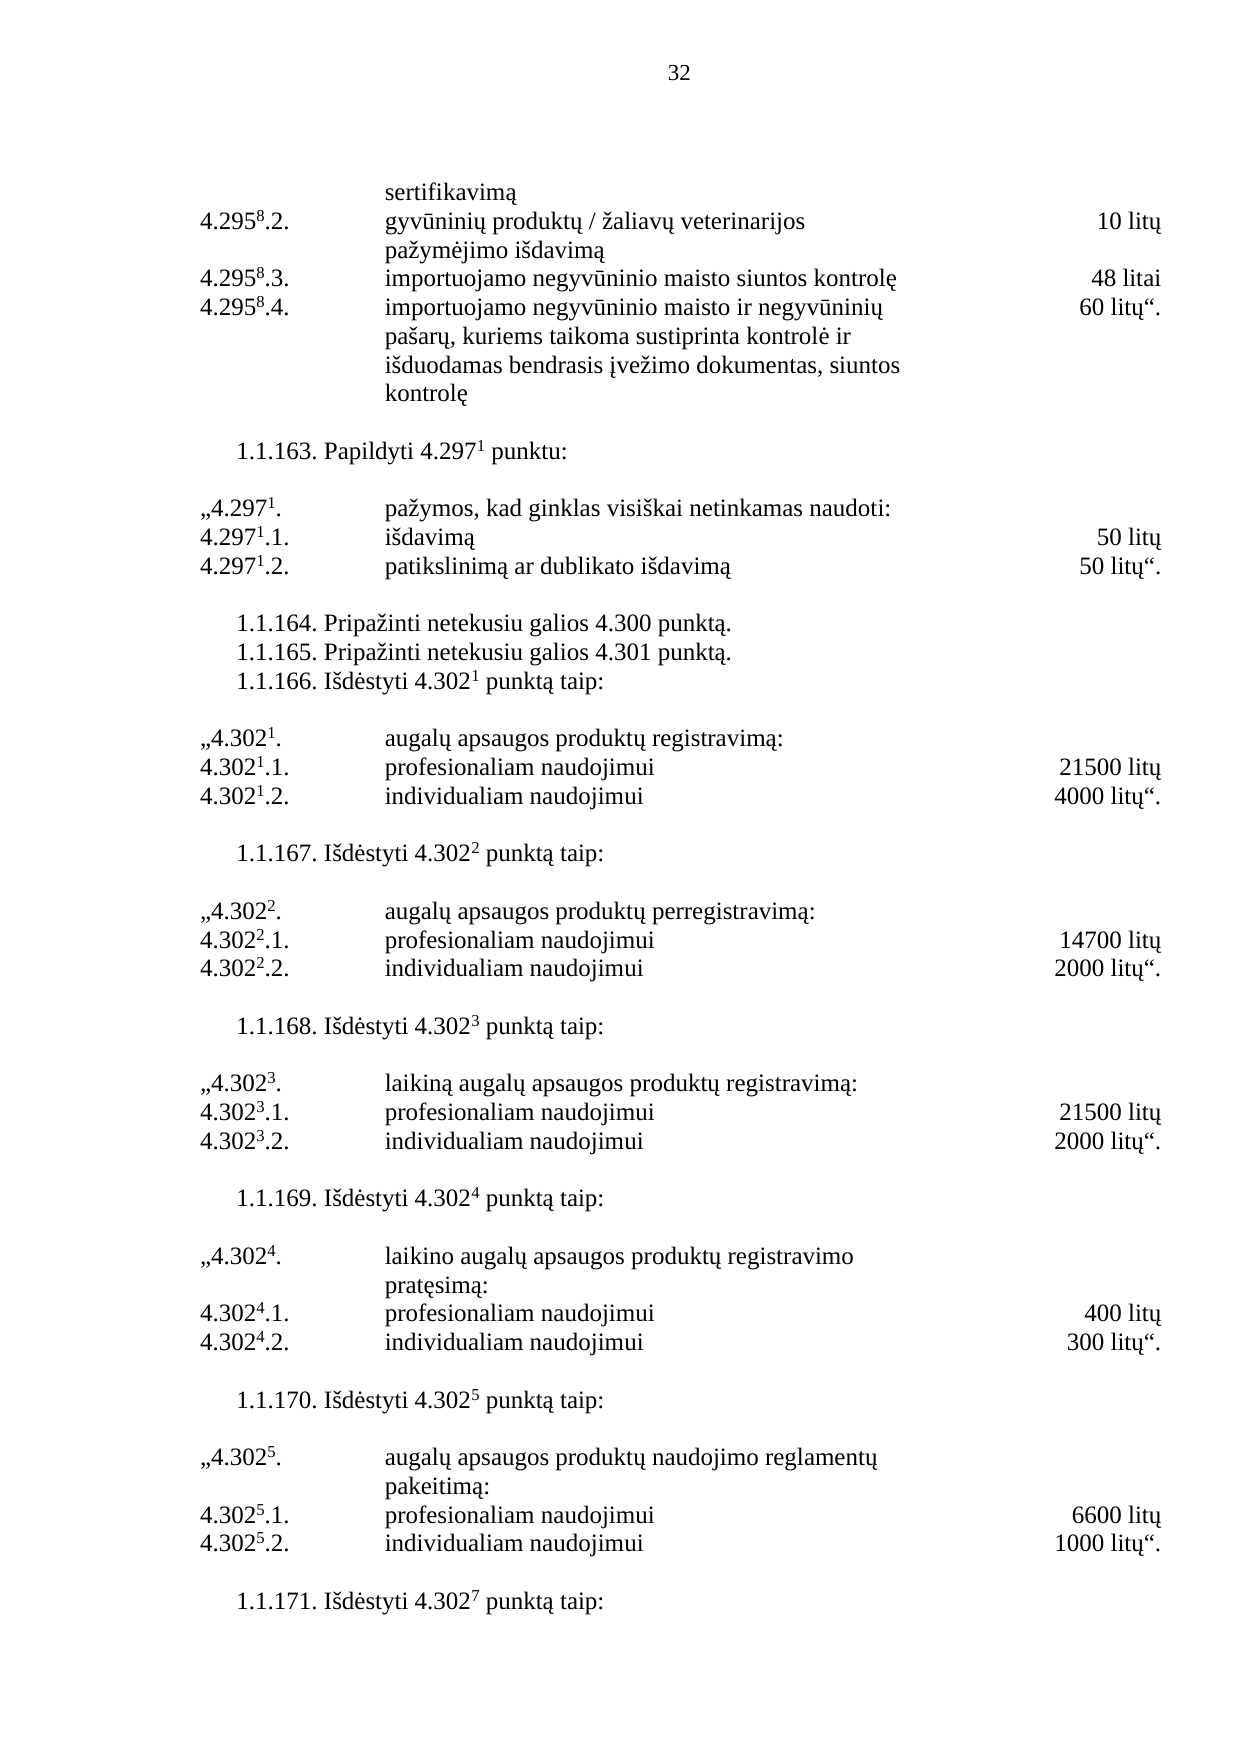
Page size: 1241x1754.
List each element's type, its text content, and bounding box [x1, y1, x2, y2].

table_header [943, 896, 1172, 925]
table_cell individualiam naudojimui [373, 1126, 943, 1155]
table_cell 50 litų [943, 522, 1172, 551]
table_cell 400 litų [943, 1299, 1172, 1327]
table_header „4.3025. [189, 1442, 373, 1500]
table_cell importuojamo negyvūninio maisto siuntos kontrolę [373, 264, 943, 292]
table_header „4.3023. [189, 1069, 373, 1097]
table_cell išdavimą [373, 522, 943, 551]
table_header [943, 1069, 1172, 1097]
table_cell 4.3025.2. [189, 1529, 373, 1557]
table_cell 4000 litų“. [943, 781, 1172, 810]
table_cell 300 litų“. [943, 1327, 1172, 1356]
table_header [943, 1442, 1172, 1500]
table_cell 4.2958.4. [189, 292, 373, 407]
table_cell individualiam naudojimui [373, 781, 943, 810]
table_header augalų apsaugos produktų naudojimo reglamentų pakeitimą: [373, 1442, 943, 1500]
text 1.1.166. Išdėstyti 4.3021 punktą taip: [177, 666, 1181, 695]
table_cell 4.3021.1. [189, 752, 373, 781]
table_cell 4.3022.2. [189, 954, 373, 982]
table_cell 4.3025.1. [189, 1500, 373, 1528]
table_cell 48 litai [943, 264, 1172, 292]
table_cell 6600 litų [943, 1500, 1172, 1528]
table_cell 21500 litų [943, 1097, 1172, 1126]
text 1.1.167. Išdėstyti 4.3022 punktą taip: [177, 838, 1181, 867]
table_cell gyvūninių produktų / žaliavų veterinarijos pažymėjimo išdavimą [373, 206, 943, 263]
table_cell profesionaliam naudojimui [373, 1500, 943, 1528]
table_header „4.3021. [189, 724, 373, 752]
table_cell [943, 177, 1172, 206]
table_header „4.2971. [189, 494, 373, 522]
table_cell 4.2958.3. [189, 264, 373, 292]
table_cell 4.3023.2. [189, 1126, 373, 1155]
table_cell sertifikavimą [373, 177, 943, 206]
text 1.1.168. Išdėstyti 4.3023 punktą taip: [177, 1011, 1181, 1040]
table_cell 4.2971.1. [189, 522, 373, 551]
table_header [943, 1241, 1172, 1298]
text 1.1.163. Papildyti 4.2971 punktu: [177, 436, 1181, 465]
table_cell profesionaliam naudojimui [373, 752, 943, 781]
table_header augalų apsaugos produktų registravimą: [373, 724, 943, 752]
table_cell [189, 177, 373, 206]
table_cell 21500 litų [943, 752, 1172, 781]
table_cell 4.3021.2. [189, 781, 373, 810]
table_cell 10 litų [943, 206, 1172, 263]
table_header „4.3024. [189, 1241, 373, 1298]
text 1.1.170. Išdėstyti 4.3025 punktą taip: [177, 1385, 1181, 1413]
table_cell importuojamo negyvūninio maisto ir negyvūninių pašarų, kuriems taikoma sustiprinta kontrolė ir išduodamas bendrasis įvežimo dokumentas, siuntos kontrolę [373, 292, 943, 407]
table_header laikiną augalų apsaugos produktų registravimą: [373, 1069, 943, 1097]
table_cell individualiam naudojimui [373, 1327, 943, 1356]
table_header „4.3022. [189, 896, 373, 925]
table_cell 4.3024.2. [189, 1327, 373, 1356]
table_cell 14700 litų [943, 925, 1172, 953]
table_header pažymos, kad ginklas visiškai netinkamas naudoti: [373, 494, 943, 522]
table_cell profesionaliam naudojimui [373, 1299, 943, 1327]
text 1.1.165. Pripažinti netekusiu galios 4.301 punktą. [177, 637, 1181, 666]
text 1.1.169. Išdėstyti 4.3024 punktą taip: [177, 1183, 1181, 1212]
table_cell 4.3024.1. [189, 1299, 373, 1327]
table_cell patikslinimą ar dublikato išdavimą [373, 551, 943, 580]
table_cell 50 litų“. [943, 551, 1172, 580]
table_cell 2000 litų“. [943, 954, 1172, 982]
table_cell 4.2971.2. [189, 551, 373, 580]
table_cell 4.3022.1. [189, 925, 373, 953]
table_cell individualiam naudojimui [373, 1529, 943, 1557]
table_cell 2000 litų“. [943, 1126, 1172, 1155]
table_cell 4.2958.2. [189, 206, 373, 263]
text 1.1.171. Išdėstyti 4.3027 punktą taip: [177, 1586, 1181, 1615]
table_cell 4.3023.1. [189, 1097, 373, 1126]
table_cell profesionaliam naudojimui [373, 925, 943, 953]
table_header augalų apsaugos produktų perregistravimą: [373, 896, 943, 925]
table_cell profesionaliam naudojimui [373, 1097, 943, 1126]
table_cell individualiam naudojimui [373, 954, 943, 982]
table_header laikino augalų apsaugos produktų registravimo pratęsimą: [373, 1241, 943, 1298]
table_cell 60 litų“. [943, 292, 1172, 407]
text 1.1.164. Pripažinti netekusiu galios 4.300 punktą. [177, 608, 1181, 637]
table_header [943, 724, 1172, 752]
table_header [943, 494, 1172, 522]
table_cell 1000 litų“. [943, 1529, 1172, 1557]
